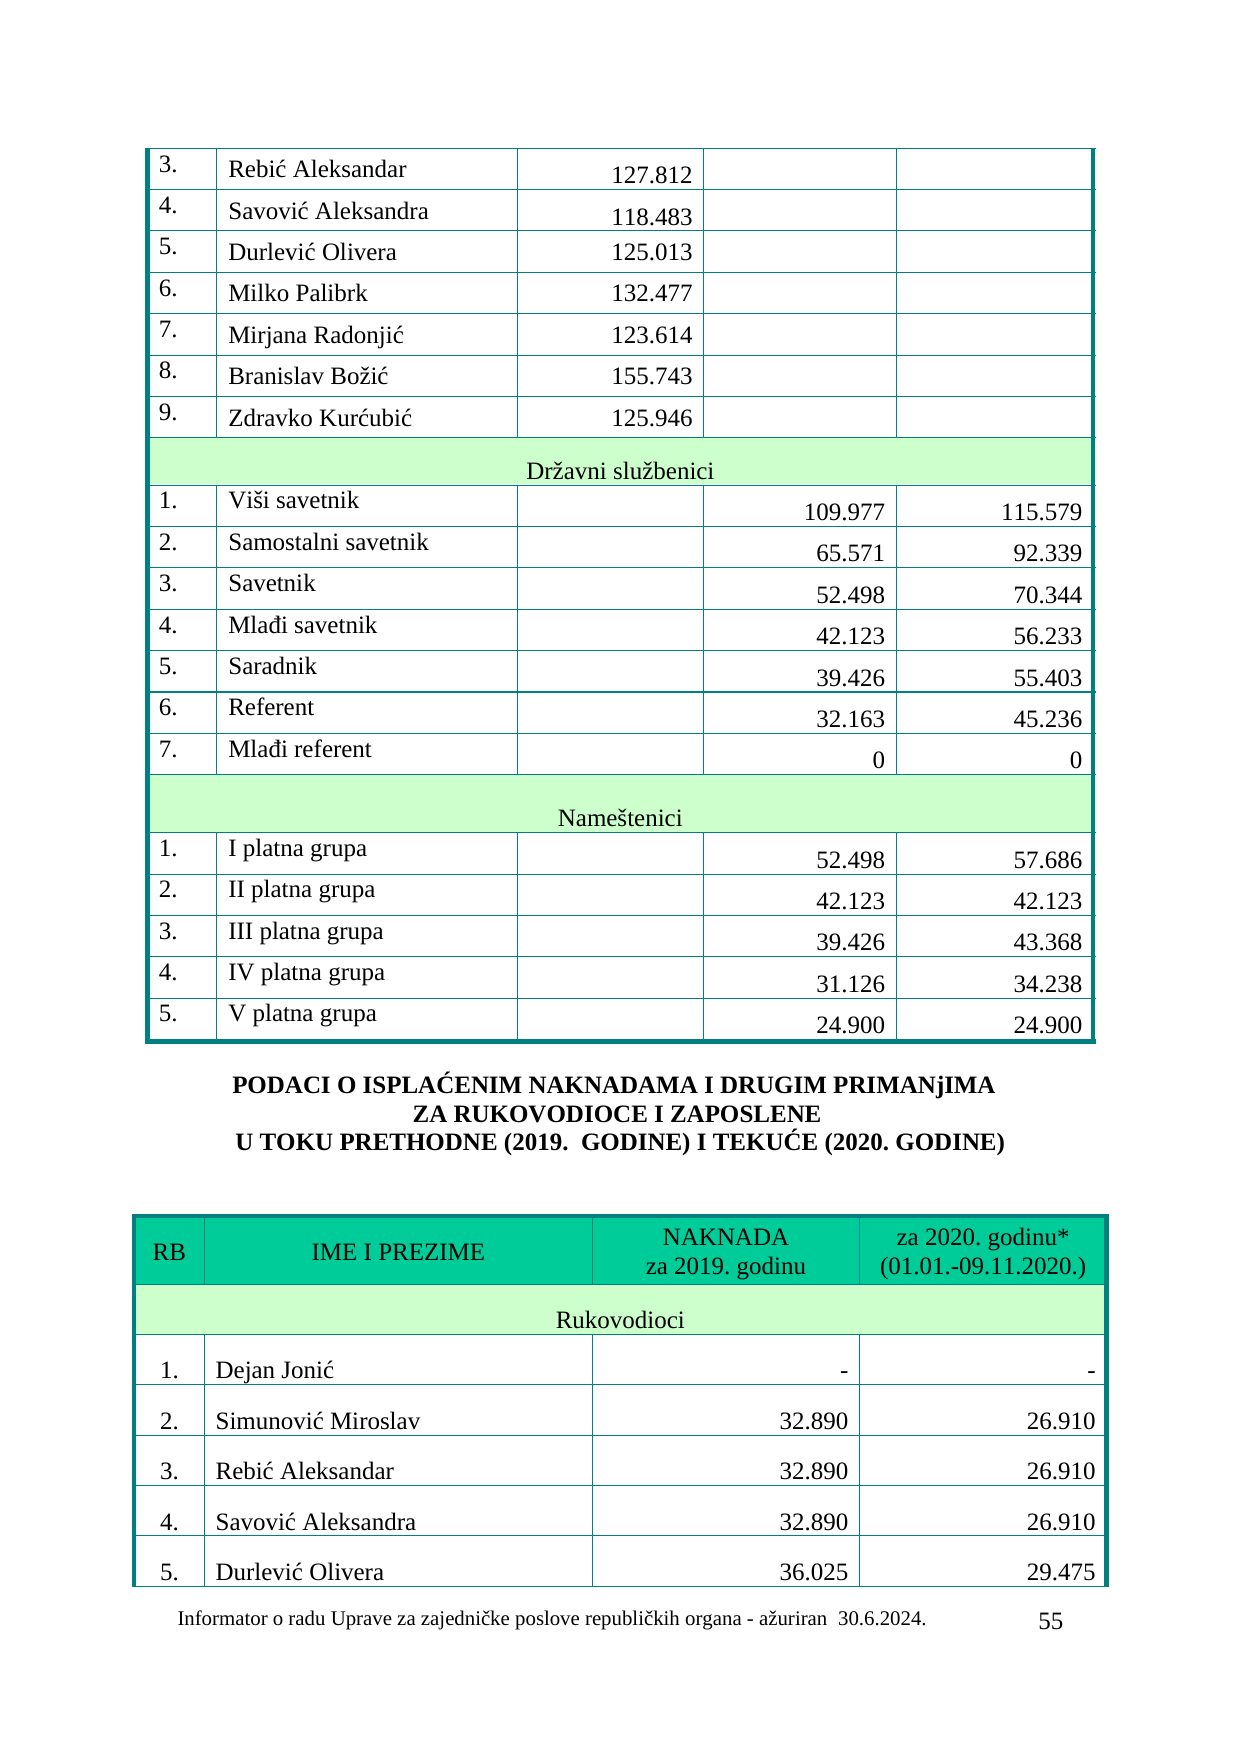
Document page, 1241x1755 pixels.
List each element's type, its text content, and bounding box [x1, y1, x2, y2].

table_cell 2. [150, 875, 216, 915]
table_cell 0 [897, 734, 1091, 774]
table_cell 127.812 [518, 149, 703, 189]
table_cell 2. [136, 1385, 204, 1435]
table_cell 3. [136, 1436, 204, 1485]
table_cell Mlađi referent [217, 734, 517, 774]
table_cell 32.163 [704, 693, 896, 733]
table_cell 92.339 [897, 527, 1091, 567]
table_cell 6. [150, 273, 216, 313]
table_cell [704, 314, 896, 354]
table_cell 32.890 [593, 1486, 859, 1535]
table_cell Zdravko Kurćubić [217, 397, 517, 437]
table_cell 3. [150, 149, 216, 189]
table_cell 31.126 [704, 957, 896, 997]
table_cell 5. [150, 231, 216, 272]
table_cell I platna grupa [217, 833, 517, 873]
table_cell 24.900 [704, 999, 896, 1039]
table_cell Savetnik [217, 568, 517, 609]
table_cell Branislav Božić [217, 356, 517, 396]
table_header IME I PREZIME [205, 1218, 592, 1284]
table_cell [518, 568, 703, 609]
table_cell 7. [150, 314, 216, 354]
table_cell II platna grupa [217, 875, 517, 915]
table_cell 155.743 [518, 356, 703, 396]
table_cell 1. [136, 1335, 204, 1384]
table_cell Durlević Olivera [217, 231, 517, 272]
table_cell 1. [150, 833, 216, 873]
table_cell 3. [150, 916, 216, 956]
table_cell 109.977 [704, 486, 896, 526]
table_cell [704, 273, 896, 313]
table_cell Rebić Aleksandar [205, 1436, 592, 1485]
table_cell [897, 356, 1091, 396]
table_cell 123.614 [518, 314, 703, 354]
table_cell [518, 486, 703, 526]
table_cell 7. [150, 734, 216, 774]
table_cell 26.910 [860, 1385, 1104, 1435]
table_cell [897, 149, 1091, 189]
table_cell 5. [150, 999, 216, 1039]
table_cell Saradnik [217, 651, 517, 691]
table_cell 55.403 [897, 651, 1091, 691]
table_cell 42.123 [897, 875, 1091, 915]
table_cell Mirjana Radonjić [217, 314, 517, 354]
text ZA RUKOVODIOCE I ZAPOSLENE [177, 1099, 1063, 1127]
table_cell 4. [150, 610, 216, 650]
table_cell [704, 356, 896, 396]
table_cell 70.344 [897, 568, 1091, 609]
table_cell 42.123 [704, 610, 896, 650]
table_cell 9. [150, 397, 216, 437]
table_cell [897, 273, 1091, 313]
table_header za 2020. godinu* (01.01.-09.11.2020.) [860, 1218, 1104, 1284]
table_cell [518, 734, 703, 774]
table_cell 34.238 [897, 957, 1091, 997]
table_cell Simunović Miroslav [205, 1385, 592, 1435]
table_cell 56.233 [897, 610, 1091, 650]
table_cell [704, 190, 896, 230]
table_cell 26.910 [860, 1436, 1104, 1485]
table_cell [518, 957, 703, 997]
table_cell 5. [150, 651, 216, 691]
table_cell - [860, 1335, 1104, 1384]
table_cell 52.498 [704, 568, 896, 609]
table_cell 39.426 [704, 916, 896, 956]
table_cell 24.900 [897, 999, 1091, 1039]
table_cell [704, 231, 896, 272]
table_cell Milko Palibrk [217, 273, 517, 313]
table_cell 43.368 [897, 916, 1091, 956]
table_cell Nameštenici [150, 775, 1091, 832]
table_cell Rukovodioci [136, 1285, 1104, 1334]
table_cell 2. [150, 527, 216, 567]
table_cell [518, 610, 703, 650]
table_cell [704, 397, 896, 437]
table_cell [704, 149, 896, 189]
table_cell 4. [150, 957, 216, 997]
table_cell 8. [150, 356, 216, 396]
table_cell 0 [704, 734, 896, 774]
table_cell 26.910 [860, 1486, 1104, 1535]
table_cell [897, 397, 1091, 437]
text U TOKU PRETHODNE (2019. GODINE) I TEKUĆE (2020. GODINE) [177, 1127, 1063, 1156]
table_cell [518, 999, 703, 1039]
table_cell - [593, 1335, 859, 1384]
table_cell [518, 875, 703, 915]
table_cell Savović Aleksandra [205, 1486, 592, 1535]
table_cell 29.475 [860, 1536, 1104, 1586]
table_cell 65.571 [704, 527, 896, 567]
table_cell Durlević Olivera [205, 1536, 592, 1586]
table_cell 3. [150, 568, 216, 609]
table_cell 4. [150, 190, 216, 230]
table_cell 32.890 [593, 1385, 859, 1435]
table_cell 42.123 [704, 875, 896, 915]
table_cell [518, 527, 703, 567]
table_cell Samostalni savetnik [217, 527, 517, 567]
table_cell [518, 651, 703, 691]
table_cell 125.946 [518, 397, 703, 437]
table_cell 1. [150, 486, 216, 526]
table_header RB [136, 1218, 204, 1284]
table_cell 57.686 [897, 833, 1091, 873]
table_cell Referent [217, 693, 517, 733]
table_cell 36.025 [593, 1536, 859, 1586]
table_cell Savović Aleksandra [217, 190, 517, 230]
table_cell 5. [136, 1536, 204, 1586]
table_cell 32.890 [593, 1436, 859, 1485]
table_header NAKNADA za 2019. godinu [593, 1218, 859, 1284]
table_cell Dejan Jonić [205, 1335, 592, 1384]
table_cell 4. [136, 1486, 204, 1535]
table_cell 6. [150, 693, 216, 733]
table_cell III platna grupa [217, 916, 517, 956]
table_cell 118.483 [518, 190, 703, 230]
table_cell 45.236 [897, 693, 1091, 733]
table_cell Državni službenici [150, 438, 1091, 484]
table_cell [897, 231, 1091, 272]
table_cell 39.426 [704, 651, 896, 691]
table_cell Mlađi savetnik [217, 610, 517, 650]
table_cell [897, 190, 1091, 230]
table_cell 132.477 [518, 273, 703, 313]
table_cell IV platna grupa [217, 957, 517, 997]
table_cell 52.498 [704, 833, 896, 873]
table_cell [518, 833, 703, 873]
text PODACI O ISPLAĆENIM NAKNADAMA I DRUGIM PRIMANjIMA [177, 1070, 1063, 1099]
table_cell [518, 693, 703, 733]
table_cell Rebić Aleksandar [217, 149, 517, 189]
table_cell [518, 916, 703, 956]
table_cell Viši savetnik [217, 486, 517, 526]
table_cell 115.579 [897, 486, 1091, 526]
table_cell 125.013 [518, 231, 703, 272]
table_cell V platna grupa [217, 999, 517, 1039]
table_cell [897, 314, 1091, 354]
